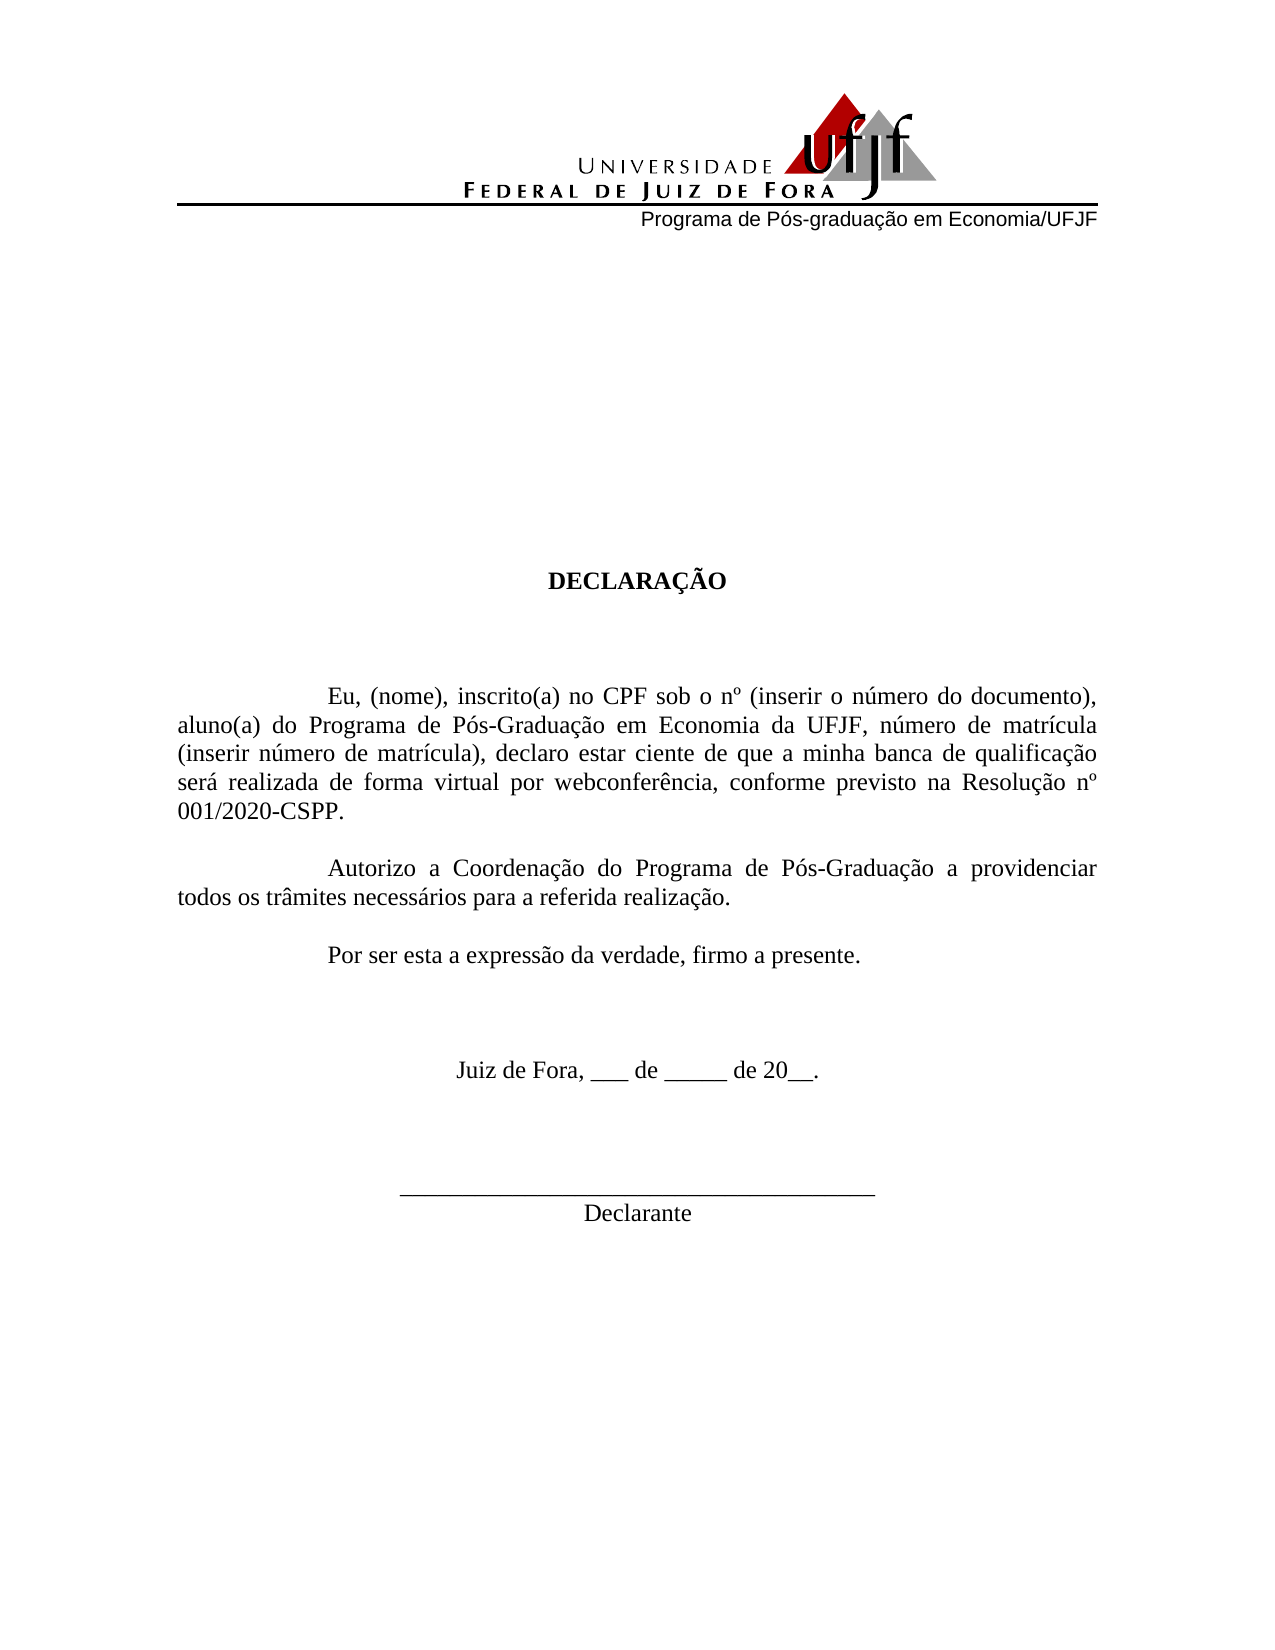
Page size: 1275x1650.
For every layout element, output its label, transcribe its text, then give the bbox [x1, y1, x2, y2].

text Por ser esta a expressão da verdade, firmo a presente. [177, 940, 1098, 968]
text ______________________________________ [177, 1170, 1098, 1198]
text Declarante [177, 1198, 1098, 1227]
text DECLARAÇÃO [177, 566, 1098, 595]
text Eu, (nome), inscrito(a) no CPF sob o nº (inserir o número do documento), aluno(a) do Programa de Pós-Graduação em Economia da UFJF, número de matrícula (inserir número de matrícula), declaro estar ciente de que a minha banca de qualificação será realizada de forma virtual por webconferência, conforme previsto na Resolução nº 001/2020-CSPP. [177, 681, 1098, 825]
text Juiz de Fora, ___ de _____ de 20__. [177, 1055, 1098, 1083]
text Autorizo a Coordenação do Programa de Pós-Graduação a providenciar todos os trâmites necessários para a referida realização. [177, 853, 1098, 911]
